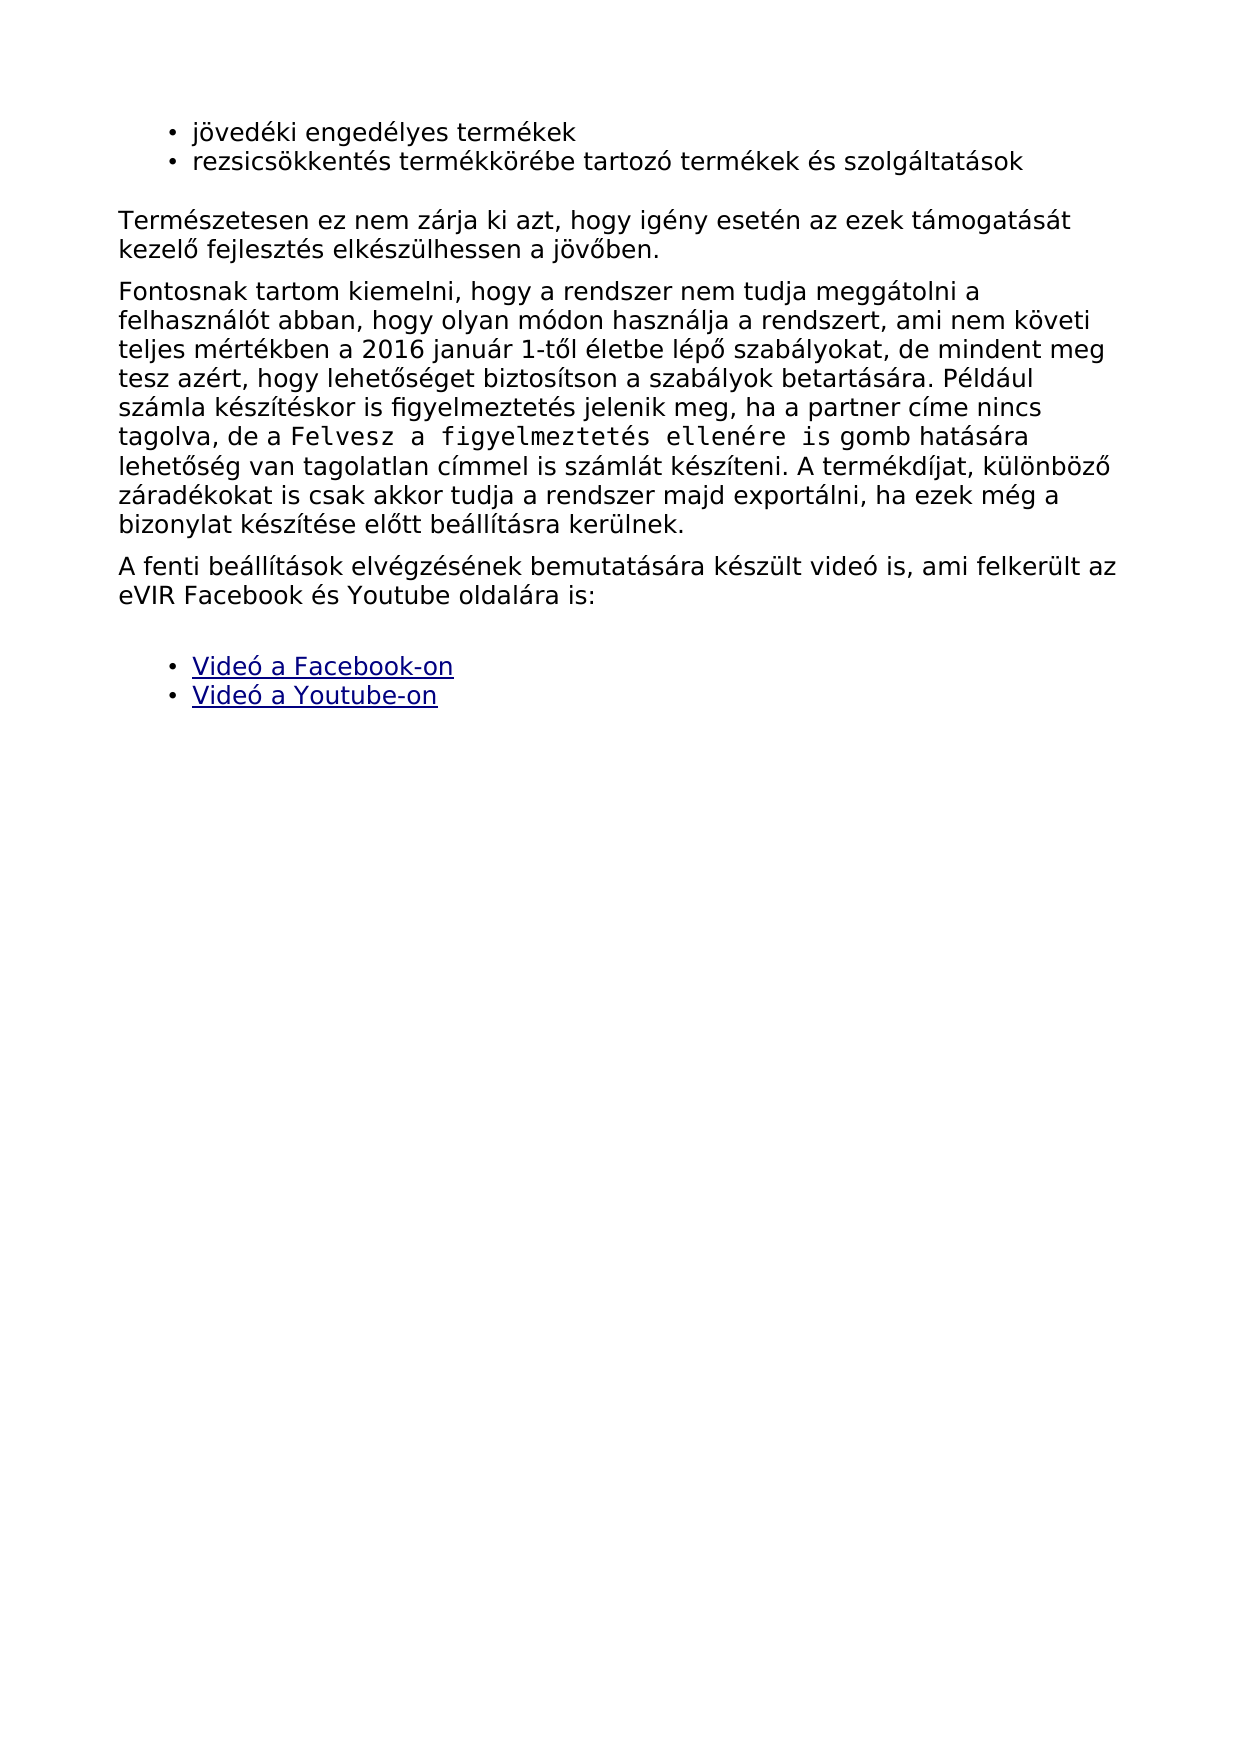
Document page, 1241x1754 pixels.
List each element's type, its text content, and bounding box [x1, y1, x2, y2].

list jövedéki engedélyes termékek [177, 118, 1122, 147]
list rezsicsökkentés termékkörébe tartozó termékek és szolgáltatások [177, 147, 1122, 176]
list Videó a Facebook-on [177, 652, 1122, 681]
list Videó a Youtube-on [177, 681, 1122, 710]
text Természetesen ez nem zárja ki azt, hogy igény esetén az ezek támogatását kezelő fejlesztés elkészülhessen a jövőben. [118, 206, 1122, 264]
text Fontosnak tartom kiemelni, hogy a rendszer nem tudja meggátolni a felhasználót abban, hogy olyan módon használja a rendszert, ami nem követi teljes mértékben a 2016 január 1-től életbe lépő szabályokat, de mindent meg tesz azért, hogy lehetőséget biztosítson a szabályok betartására. Például számla készítéskor is figyelmeztetés jelenik meg, ha a partner címe nincs tagolva, de a Felvesz a figyelmeztetés ellenére is gomb hatására lehetőség van tagolatlan címmel is számlát készíteni. A termékdíjat, különböző záradékokat is csak akkor tudja a rendszer majd exportálni, ha ezek még a bizonylat készítése előtt beállításra kerülnek. [118, 277, 1122, 539]
text A fenti beállítások elvégzésének bemutatására készült videó is, ami felkerült az eVIR Facebook és Youtube oldalára is: [118, 552, 1122, 610]
